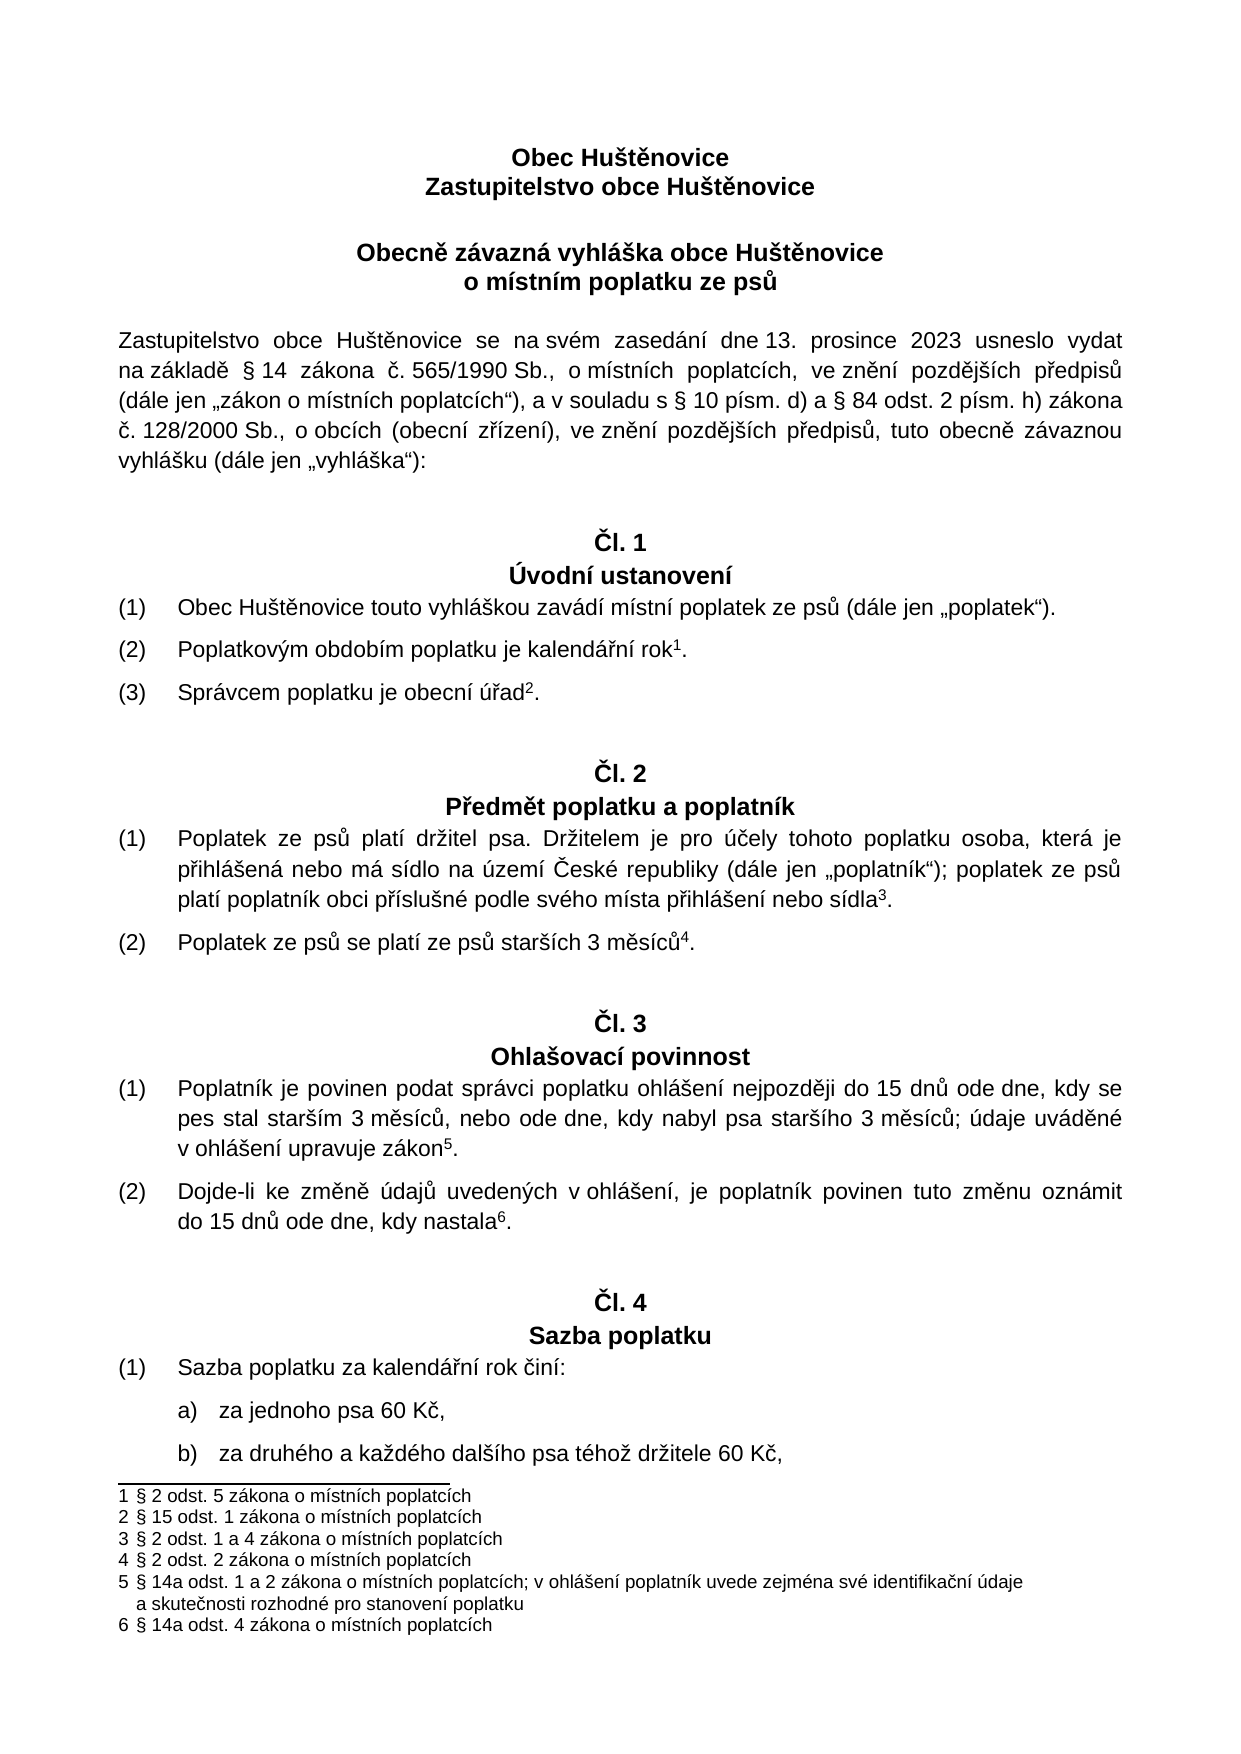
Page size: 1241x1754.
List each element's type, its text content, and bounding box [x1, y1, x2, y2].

list Poplatek ze psů se platí ze psů starších 3 měsíců. [118, 928, 1122, 955]
subtitle Čl. 2 Předmět poplatku a poplatník [118, 759, 1122, 821]
subtitle Čl. 1 Úvodní ustanovení [118, 528, 1122, 589]
text Obec Huštěnovice Zastupitelstvo obce Huštěnovice [118, 143, 1122, 201]
subtitle Čl. 4 Sazba poplatku [118, 1288, 1122, 1350]
list § 15 odst. 1 zákona o místních poplatcích [118, 1506, 1122, 1528]
list Obec Huštěnovice touto vyhláškou zavádí místní poplatek ze psů (dále jen „poplatek“). [118, 594, 1122, 620]
list za jednoho psa 60 Kč, [177, 1397, 1122, 1423]
subtitle Čl. 3 Ohlašovací povinnost [118, 1009, 1122, 1071]
list § 14a odst. 4 zákona o místních poplatcích [118, 1614, 1122, 1635]
list Poplatek ze psů platí držitel psa. Držitelem je pro účely tohoto poplatku osoba, která je přihlášená nebo má sídlo na území České republiky (dále jen „poplatník“); poplatek ze psů platí poplatník obci příslušné podle svého místa přihlášení nebo sídla. [118, 825, 1122, 912]
list § 2 odst. 5 zákona o místních poplatcích [118, 1484, 1122, 1506]
list Poplatkovým obdobím poplatku je kalendářní rok. [118, 636, 1122, 663]
list § 14a odst. 1 a 2 zákona o místních poplatcích; v ohlášení poplatník uvede zejména své identifikační údaje a skutečnosti rozhodné pro stanovení poplatku [118, 1571, 1122, 1614]
list Poplatník je povinen podat správci poplatku ohlášení nejpozději do 15 dnů ode dne, kdy se pes stal starším 3 měsíců, nebo ode dne, kdy nabyl psa staršího 3 měsíců; údaje uváděné v ohlášení upravuje zákon. [118, 1075, 1122, 1162]
list § 2 odst. 1 a 4 zákona o místních poplatcích [118, 1528, 1122, 1549]
list Dojde-li ke změně údajů uvedených v ohlášení, je poplatník povinen tuto změnu oznámit do 15 dnů ode dne, kdy nastala. [118, 1178, 1122, 1234]
list § 2 odst. 2 zákona o místních poplatcích [118, 1549, 1122, 1571]
text Zastupitelstvo obce Huštěnovice se na svém zasedání dne 13. prosince 2023 usneslo vydat na základě § 14 zákona č. 565/1990 Sb., o místních poplatcích, ve znění pozdějších předpisů (dále jen „zákon o místních poplatcích“), a v souladu s § 10 písm. d) a § 84 odst. 2 písm. h) zákona č. 128/2000 Sb., o obcích (obecní zřízení), ve znění pozdějších předpisů, tuto obecně závaznou vyhlášku (dále jen „vyhláška“): [118, 327, 1122, 474]
subtitle Obecně závazná vyhláška obce Huštěnovice o místním poplatku ze psů [118, 238, 1122, 295]
list za druhého a každého dalšího psa téhož držitele 60 Kč, [177, 1440, 1122, 1466]
list Sazba poplatku za kalendářní rok činí: [118, 1354, 1122, 1381]
list Správcem poplatku je obecní úřad. [118, 679, 1122, 706]
